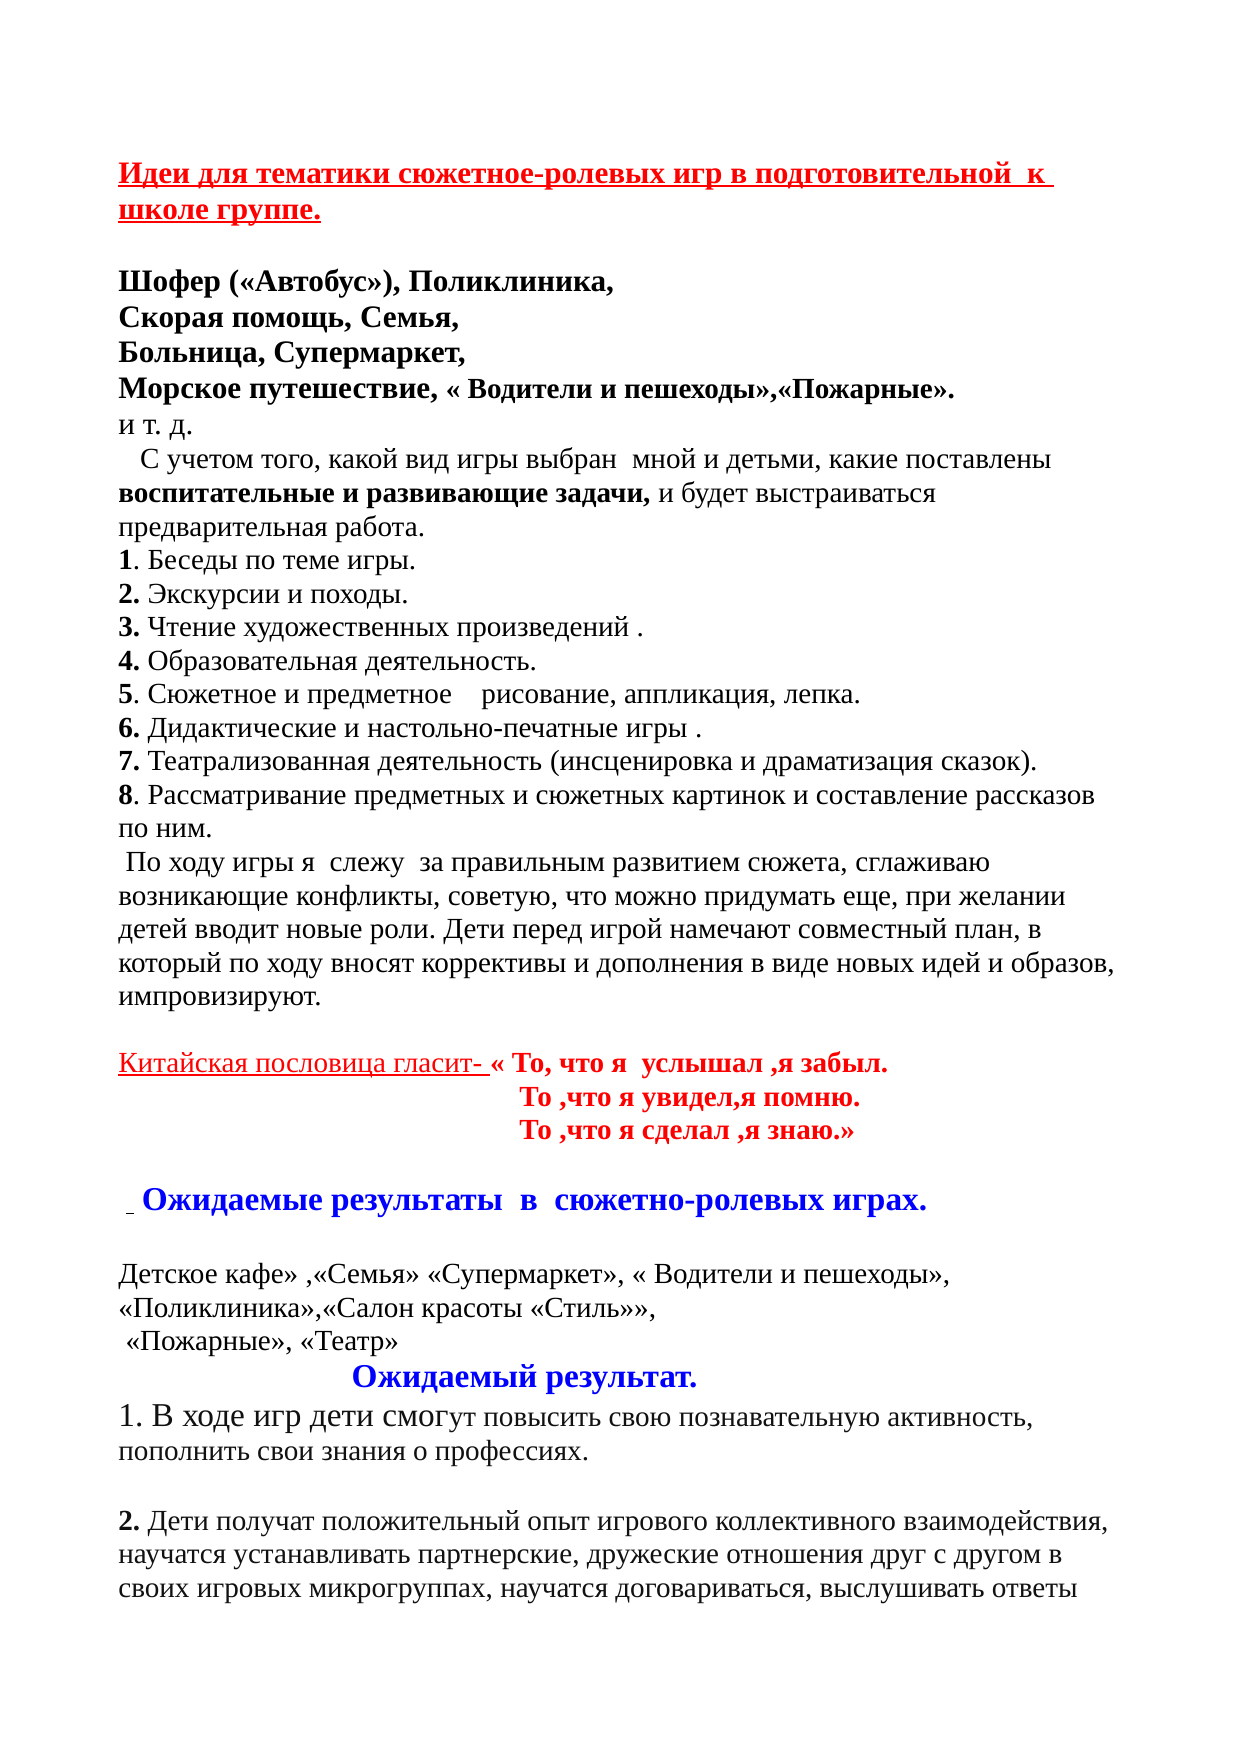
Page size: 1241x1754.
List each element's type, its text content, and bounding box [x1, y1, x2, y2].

text Ожидаемый результат. 1. В ходе игр дети смогут повысить свою познавательную активность, пополнить свои знания о профессиях. [118, 1357, 1122, 1467]
text То ,что я сделал ,я знаю.» [118, 1112, 1122, 1146]
text То ,что я увидел,я помню. [118, 1079, 1122, 1112]
text Детское кафе» ,«Семья» «Супермаркет», « Водители и пешеходы», «Поликлиника»,«Салон красоты «Стиль»», [118, 1256, 1122, 1323]
text Больница, Супермаркет, [118, 334, 1122, 370]
text 5. Сюжетное и предметное рисование, аппликация, лепка. [118, 676, 1122, 710]
text Ожидаемые результаты в сюжетно-ролевых играх. [118, 1179, 1122, 1218]
text Скорая помощь, Семья, [118, 298, 1122, 334]
text Идеи для тематики сюжетное-ролевых игр в подготовительной к школе группе. [118, 154, 1122, 226]
text 3. Чтение художественных произведений . [118, 609, 1122, 643]
text 2. Экскурсии и походы. [118, 576, 1122, 609]
text 8. Рассматривание предметных и сюжетных картинок и составление рассказов по ним. [118, 777, 1122, 844]
text «Пожарные», «Театр» [118, 1323, 1122, 1357]
text С учетом того, какой вид игры выбран мной и детьми, какие поставлены воспитательные и развивающие задачи, и будет выстраиваться предварительная работа. [118, 442, 1122, 542]
text 2. Дети получат положительный опыт игрового коллективного взаимодействия, научатся устанавливать партнерские, дружеские отношения друг с другом в своих игровых микрогруппах, научатся договариваться, выслушивать ответы [118, 1503, 1122, 1603]
text 6. Дидактические и настольно-печатные игры . [118, 710, 1122, 743]
text Китайская пословица гласит- « То, что я услышал ,я забыл. [118, 1045, 1122, 1079]
text 1. Беседы по теме игры. [118, 542, 1122, 576]
text 4. Образовательная деятельность. [118, 643, 1122, 676]
text и т. д. [118, 406, 1122, 442]
text Шофер («Автобус»), Поликлиника, [118, 262, 1122, 298]
text По ходу игры я слежу за правильным развитием сюжета, сглаживаю возникающие конфликты, советую, что можно придумать еще, при желании детей вводит новые роли. Дети перед игрой намечают совместный план, в который по ходу вносят коррективы и дополнения в виде новых идей и образов, импровизируют. [118, 844, 1122, 1012]
text Морское путешествие, « Водители и пешеходы»,«Пожарные». [118, 370, 1122, 406]
text 7. Театрализованная деятельность (инсценировка и драматизация сказок). [118, 743, 1122, 777]
